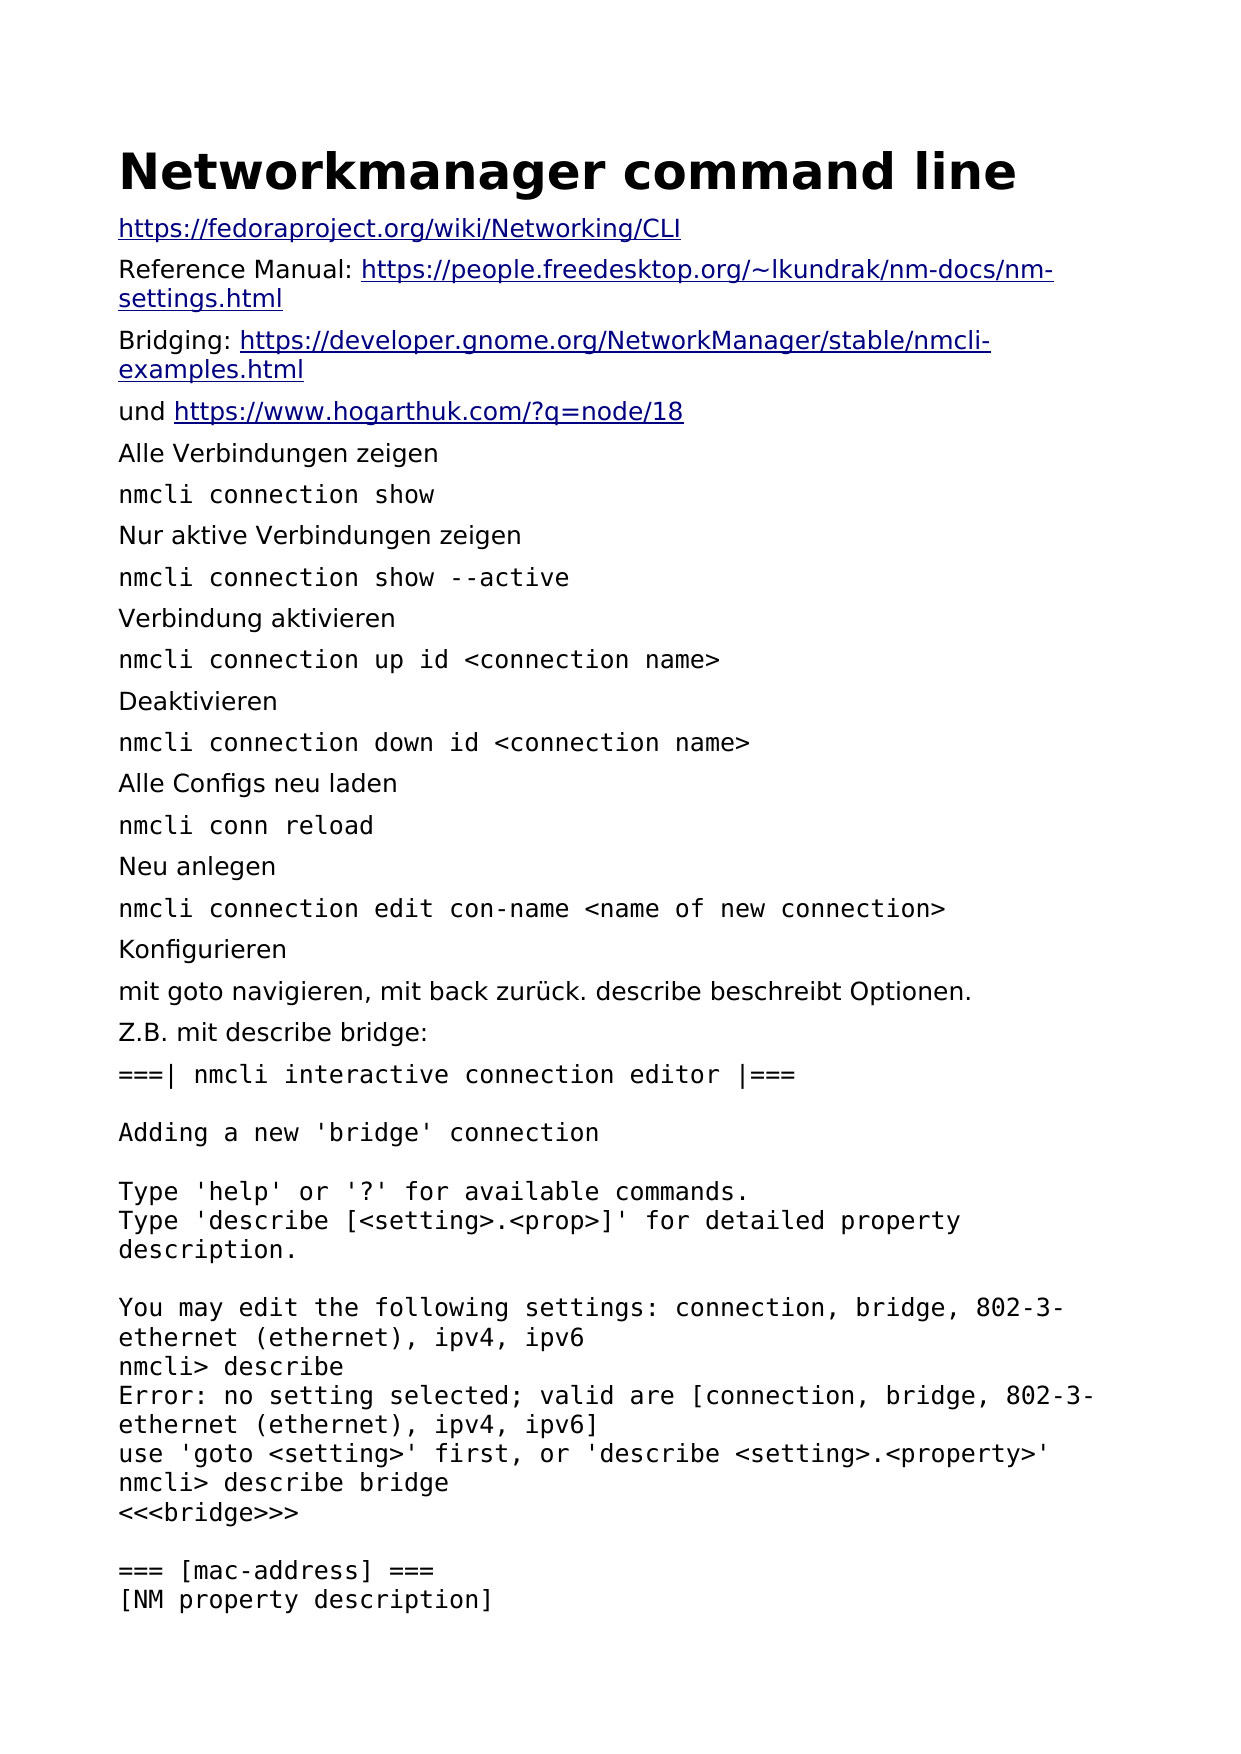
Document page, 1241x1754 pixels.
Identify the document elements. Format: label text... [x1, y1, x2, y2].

text nmcli conn reload [118, 811, 1122, 840]
text nmcli connection up id <connection name> [118, 646, 1122, 675]
text ===| nmcli interactive connection editor |=== Adding a new 'bridge' connection Type 'help' or '?' for available commands. Type 'describe [<setting>.<prop>]' for detailed property description. You may edit the following settings: connection, bridge, 802-3-ethernet (ethernet), ipv4, ipv6 nmcli> describe Error: no setting selected; valid are [connection, bridge, 802-3-ethernet (ethernet), ipv4, ipv6] use 'goto <setting>' first, or 'describe <setting>.<property>' nmcli> describe bridge <<<bridge>>> === [mac-address] === [NM property description] [118, 1060, 1122, 1614]
text Alle Configs neu laden [118, 769, 1122, 798]
text Deaktivieren [118, 687, 1122, 716]
text Reference Manual: https://people.freedesktop.org/~lkundrak/nm-docs/nm-settings.html [118, 256, 1122, 314]
text nmcli connection show [118, 481, 1122, 510]
text nmcli connection edit con-name <name of new connection> [118, 894, 1122, 923]
subtitle Networkmanager command line [118, 143, 1122, 201]
text und https://www.hogarthuk.com/?q=node/18 [118, 397, 1122, 426]
text https://fedoraproject.org/wiki/Networking/CLI [118, 214, 1122, 243]
text nmcli connection down id <connection name> [118, 728, 1122, 757]
text mit goto navigieren, mit back zurück. describe beschreibt Optionen. [118, 977, 1122, 1006]
text Verbindung aktivieren [118, 604, 1122, 633]
text Z.B. mit describe bridge: [118, 1018, 1122, 1048]
text Bridging: https://developer.gnome.org/NetworkManager/stable/nmcli-examples.html [118, 326, 1122, 385]
text Nur aktive Verbindungen zeigen [118, 521, 1122, 551]
text Neu anlegen [118, 853, 1122, 882]
text nmcli connection show --active [118, 563, 1122, 592]
text Alle Verbindungen zeigen [118, 439, 1122, 468]
text Konfigurieren [118, 935, 1122, 964]
